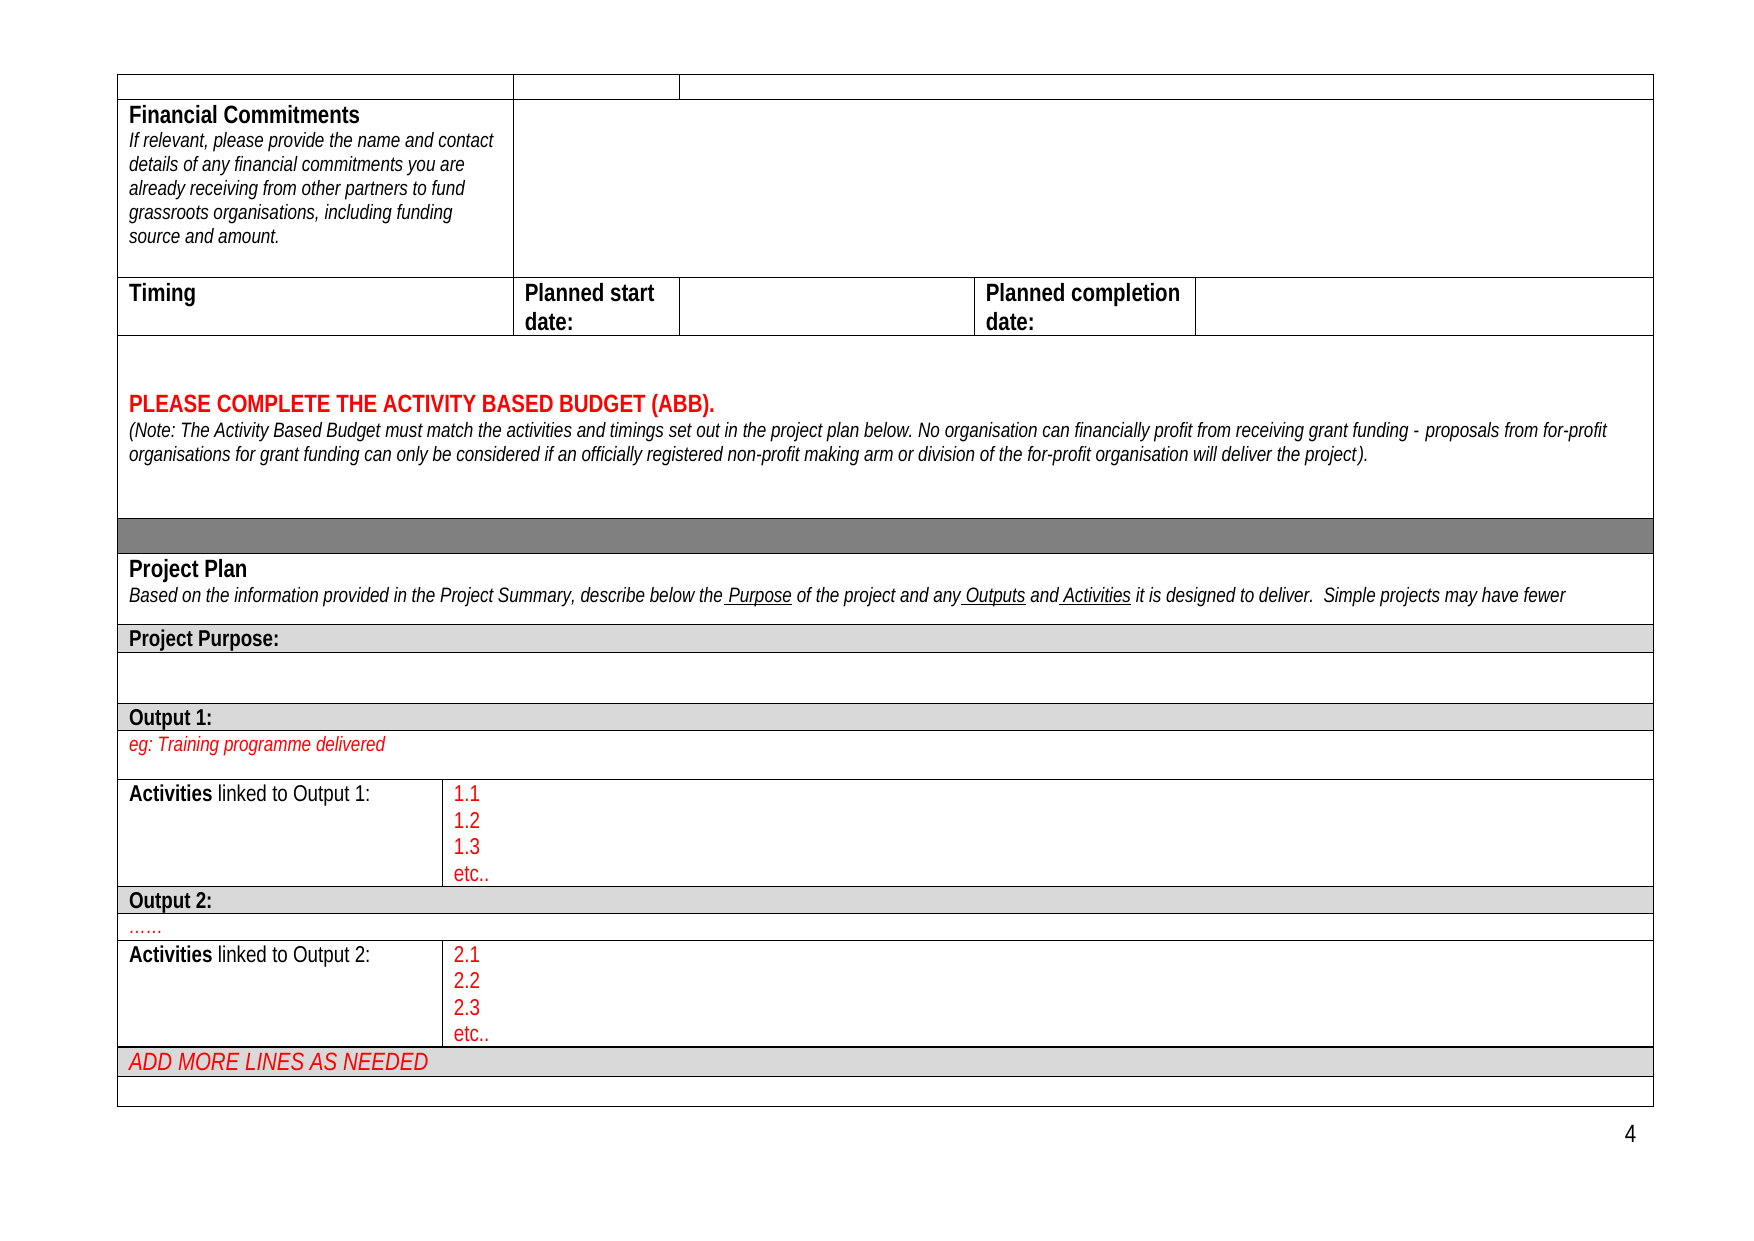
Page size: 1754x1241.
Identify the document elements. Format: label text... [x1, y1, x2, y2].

table_cell [1196, 278, 1653, 335]
table_cell Planned completion date: [975, 278, 1195, 335]
table_cell PLEASE COMPLETE THE ACTIVITY BASED BUDGET (ABB). (Note: The Activity Based Budget must match the activities and timings set out in the project plan below. No organisation can financially profit from receiving grant funding - proposals from for-profit organisations for grant funding can only be considered if an officially registered non-profit making arm or division of the for-profit organisation will deliver the project). [118, 336, 1653, 518]
table_header [118, 75, 513, 99]
table_cell Timing [118, 278, 513, 335]
table_cell eg: Training programme delivered [118, 731, 1653, 779]
table_cell 1.1 1.2 1.3 etc.. [443, 780, 1653, 886]
table_header [680, 75, 1653, 99]
table_cell Project Plan Based on the information provided in the Project Summary, describe below the Purpose of the project and any Outputs and Activities it is designed to deliver. Simple projects may have fewer [118, 554, 1653, 624]
table_cell Output 1: [118, 704, 1653, 730]
table_cell …… [118, 914, 1653, 940]
table_cell Project Purpose: [118, 625, 1653, 652]
table_cell [118, 1077, 1653, 1106]
table_cell [118, 519, 513, 553]
table_cell [513, 519, 1653, 553]
table_cell Planned start date: [514, 278, 679, 335]
table_cell Financial Commitments If relevant, please provide the name and contact details of any financial commitments you are already receiving from other partners to fund grassroots organisations, including funding source and amount. [118, 100, 513, 277]
table_cell [118, 653, 1653, 703]
table_cell Activities linked to Output 1: [118, 780, 442, 886]
table_cell Activities linked to Output 2: [118, 941, 442, 1046]
table_header [514, 75, 679, 99]
table_cell Output 2: [118, 887, 1653, 913]
table_cell 2.1 2.2 2.3 etc.. [443, 941, 1653, 1046]
table_cell [680, 278, 974, 335]
table_cell [514, 100, 1653, 277]
table_cell ADD MORE LINES AS NEEDED [118, 1048, 1653, 1076]
